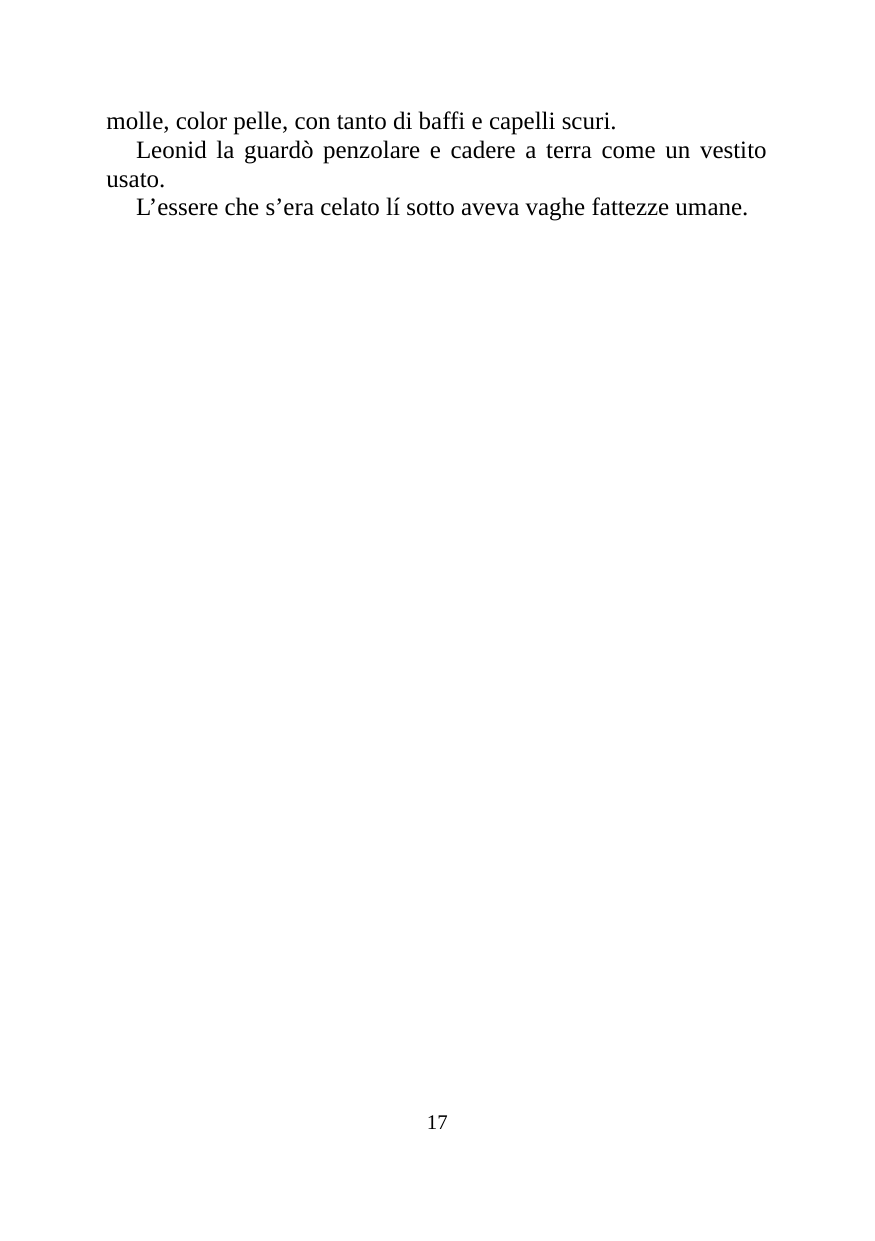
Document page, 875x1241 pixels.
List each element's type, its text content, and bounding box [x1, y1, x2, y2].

text molle, color pelle, con tanto di baffi e capelli scuri. [106, 106, 768, 135]
text Leonid la guardò penzolare e cadere a terra come un vestito usato. [106, 135, 768, 192]
text L’essere che s’era celato lí sotto aveva vaghe fattezze umane. [106, 192, 768, 221]
